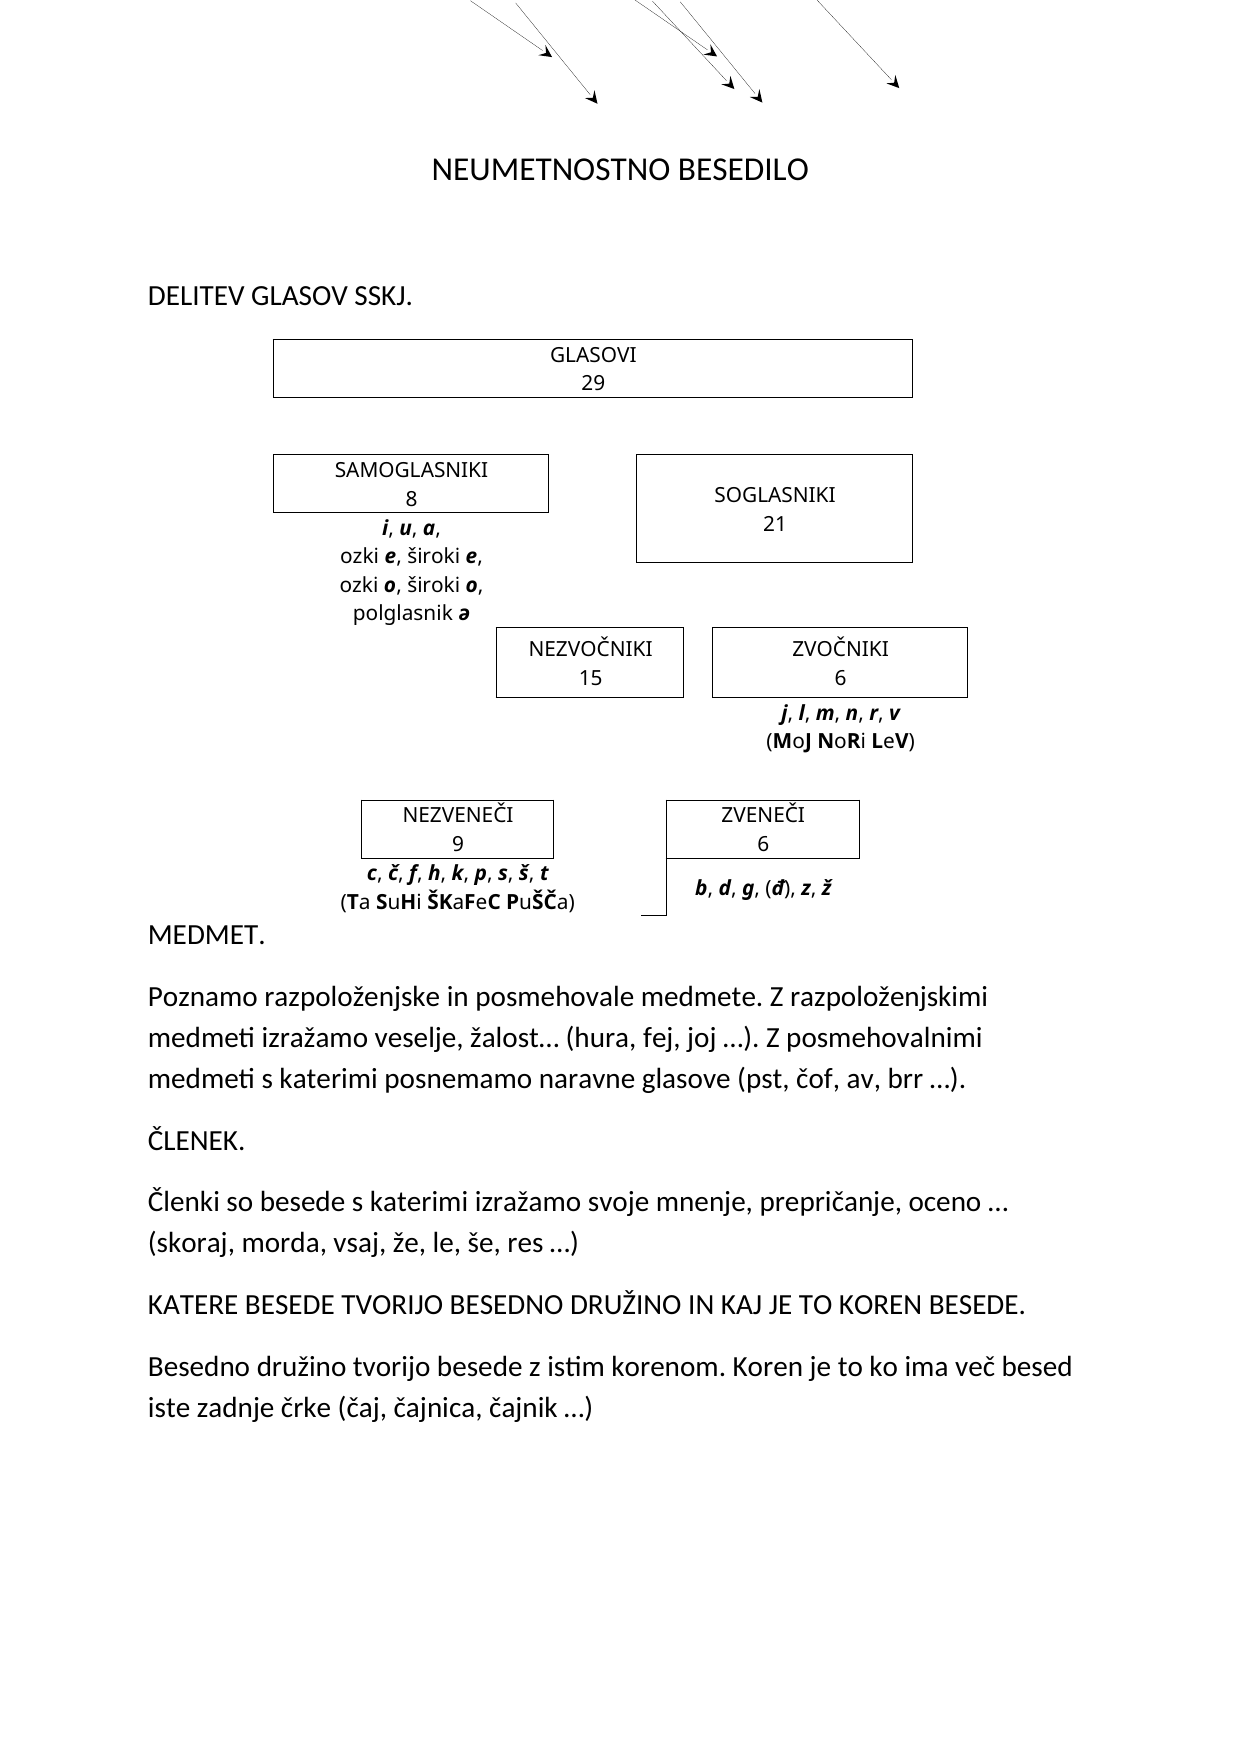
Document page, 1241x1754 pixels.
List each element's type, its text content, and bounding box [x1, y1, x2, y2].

text Členki so besede s katerimi izražamo svoje mnenje, prepričanje, oceno … (skoraj, morda, vsaj, že, le, še, res …) [148, 1183, 1093, 1260]
text DELITEV GLASOV SSKJ. [148, 277, 1093, 313]
table_cell [913, 858, 967, 915]
table_cell [549, 454, 636, 512]
table_cell ZVOČNIKI 6 [713, 628, 967, 697]
text MEDMET. [148, 916, 1093, 952]
table_cell [913, 800, 967, 857]
table_cell NEZVENEČI 9 [362, 801, 553, 857]
table_cell [273, 398, 912, 454]
table_cell [273, 627, 496, 697]
table_cell [913, 512, 967, 562]
table_cell b, d, g, (đ), z, ž [667, 859, 859, 915]
text KATERE BESEDE TVORIJO BESEDNO DRUŽINO IN KAJ JE TO KOREN BESEDE. [148, 1286, 1093, 1322]
table_cell [860, 858, 912, 915]
table_cell [913, 397, 967, 454]
table_cell [549, 562, 967, 627]
text Poznamo razpoloženjske in posmehovale medmete. Z razpoloženjskimi medmeti izražamo veselje, žalost… (hura, fej, joj …). Z posmehovalnimi medmeti s katerimi posnemamo naravne glasove (pst, čof, av, brr …). [148, 978, 1093, 1096]
table_cell [684, 627, 712, 697]
table_cell ZVENEČI 6 [667, 801, 859, 857]
text NEUMETNOSTNO BESEDILO [148, 148, 1093, 188]
table_cell SOGLASNIKI 21 [637, 455, 912, 562]
table_header [913, 339, 967, 397]
table_cell [273, 800, 361, 857]
table_cell i, u, a, ozki e, široki e, ozki o, široki o, polglasnik ə [273, 513, 549, 627]
table_cell c, č, f, h, k, p, s, š, t (Ta SuHi ŠKaFeC PuŠČa) [273, 858, 641, 915]
table_cell SAMOGLASNIKI 8 [274, 455, 548, 512]
table_cell [641, 800, 666, 915]
table_cell j, l, m, n, r, v (MoJ NoRi LeV) [713, 698, 967, 799]
table_cell [549, 512, 636, 562]
table_cell [913, 454, 967, 512]
table_cell [860, 800, 912, 857]
table_cell [554, 800, 641, 857]
table_cell [273, 697, 713, 799]
table_header GLASOVI 29 [274, 340, 912, 397]
text Besedno družino tvorijo besede z istim korenom. Koren je to ko ima več besed iste zadnje črke (čaj, čajnica, čajnik …) [148, 1348, 1093, 1424]
text ČLENEK. [148, 1122, 1093, 1157]
table_cell NEZVOČNIKI 15 [497, 628, 683, 697]
